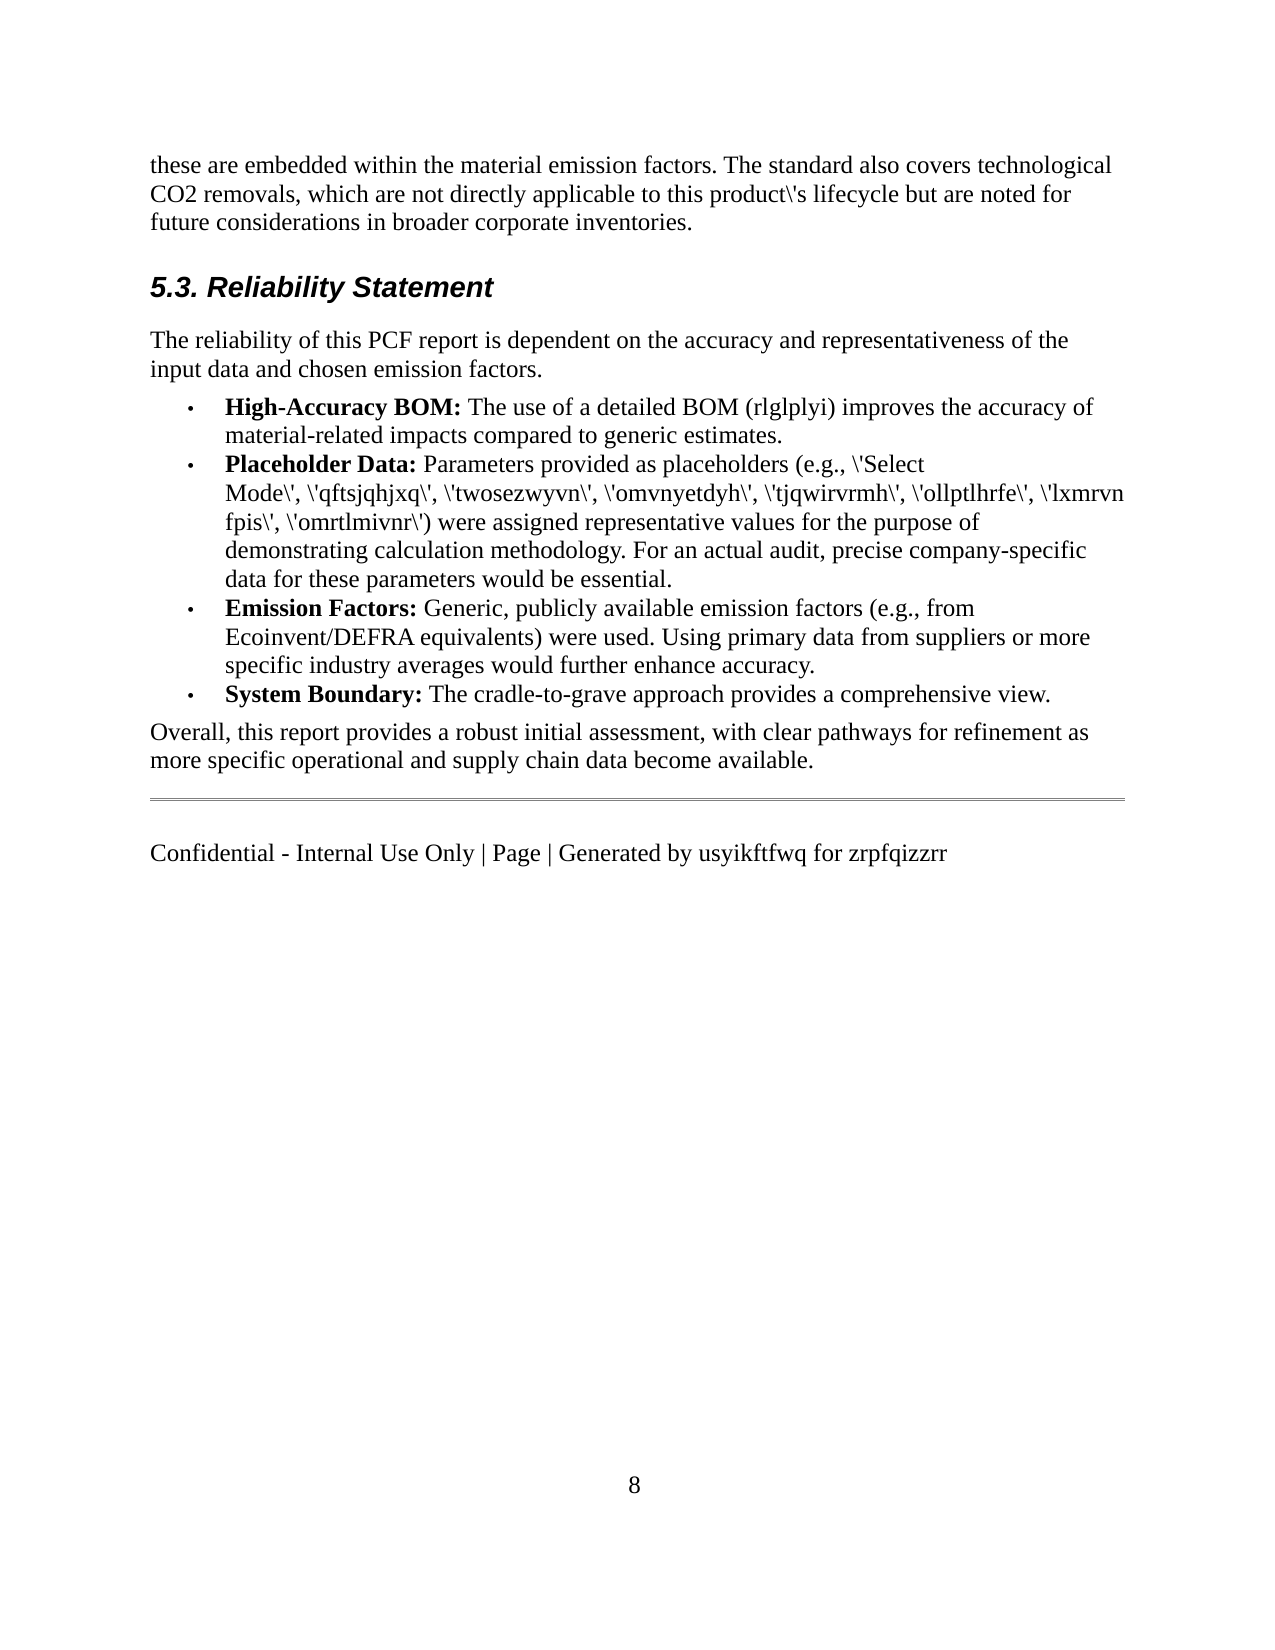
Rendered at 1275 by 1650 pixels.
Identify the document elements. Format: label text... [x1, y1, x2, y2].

text these are embedded within the material emission factors. The standard also covers technological CO2 removals, which are not directly applicable to this product\'s lifecycle but are noted for future considerations in broader corporate inventories. [150, 150, 1125, 236]
list Placeholder Data: Parameters provided as placeholders (e.g., \'Select Mode\', \'qftsjqhjxq\', \'twosezwyvn\', \'omvnyetdyh\', \'tjqwirvrmh\', \'ollptlhrfe\', \'lxmrvnfpis\', \'omrtlmivnr\') were assigned representative values for the purpose of demonstrating calculation methodology. For an actual audit, precise company-specific data for these parameters would be essential. [187, 449, 1125, 593]
text Overall, this report provides a robust initial assessment, with clear pathways for refinement as more specific operational and supply chain data become available. [150, 717, 1125, 774]
text The reliability of this PCF report is dependent on the accuracy and representativeness of the input data and chosen emission factors. [150, 325, 1125, 383]
list System Boundary: The cradle-to-grave approach provides a comprehensive view. [187, 679, 1125, 708]
list High-Accuracy BOM: The use of a detailed BOM (rlglplyi) improves the accuracy of material-related impacts compared to generic estimates. [187, 392, 1125, 449]
text Confidential - Internal Use Only | Page | Generated by usyikftfwq for zrpfqizzrr [150, 838, 1125, 867]
subtitle 5.3. Reliability Statement [150, 270, 1125, 304]
list Emission Factors: Generic, publicly available emission factors (e.g., from Ecoinvent/DEFRA equivalents) were used. Using primary data from suppliers or more specific industry averages would further enhance accuracy. [187, 593, 1125, 679]
